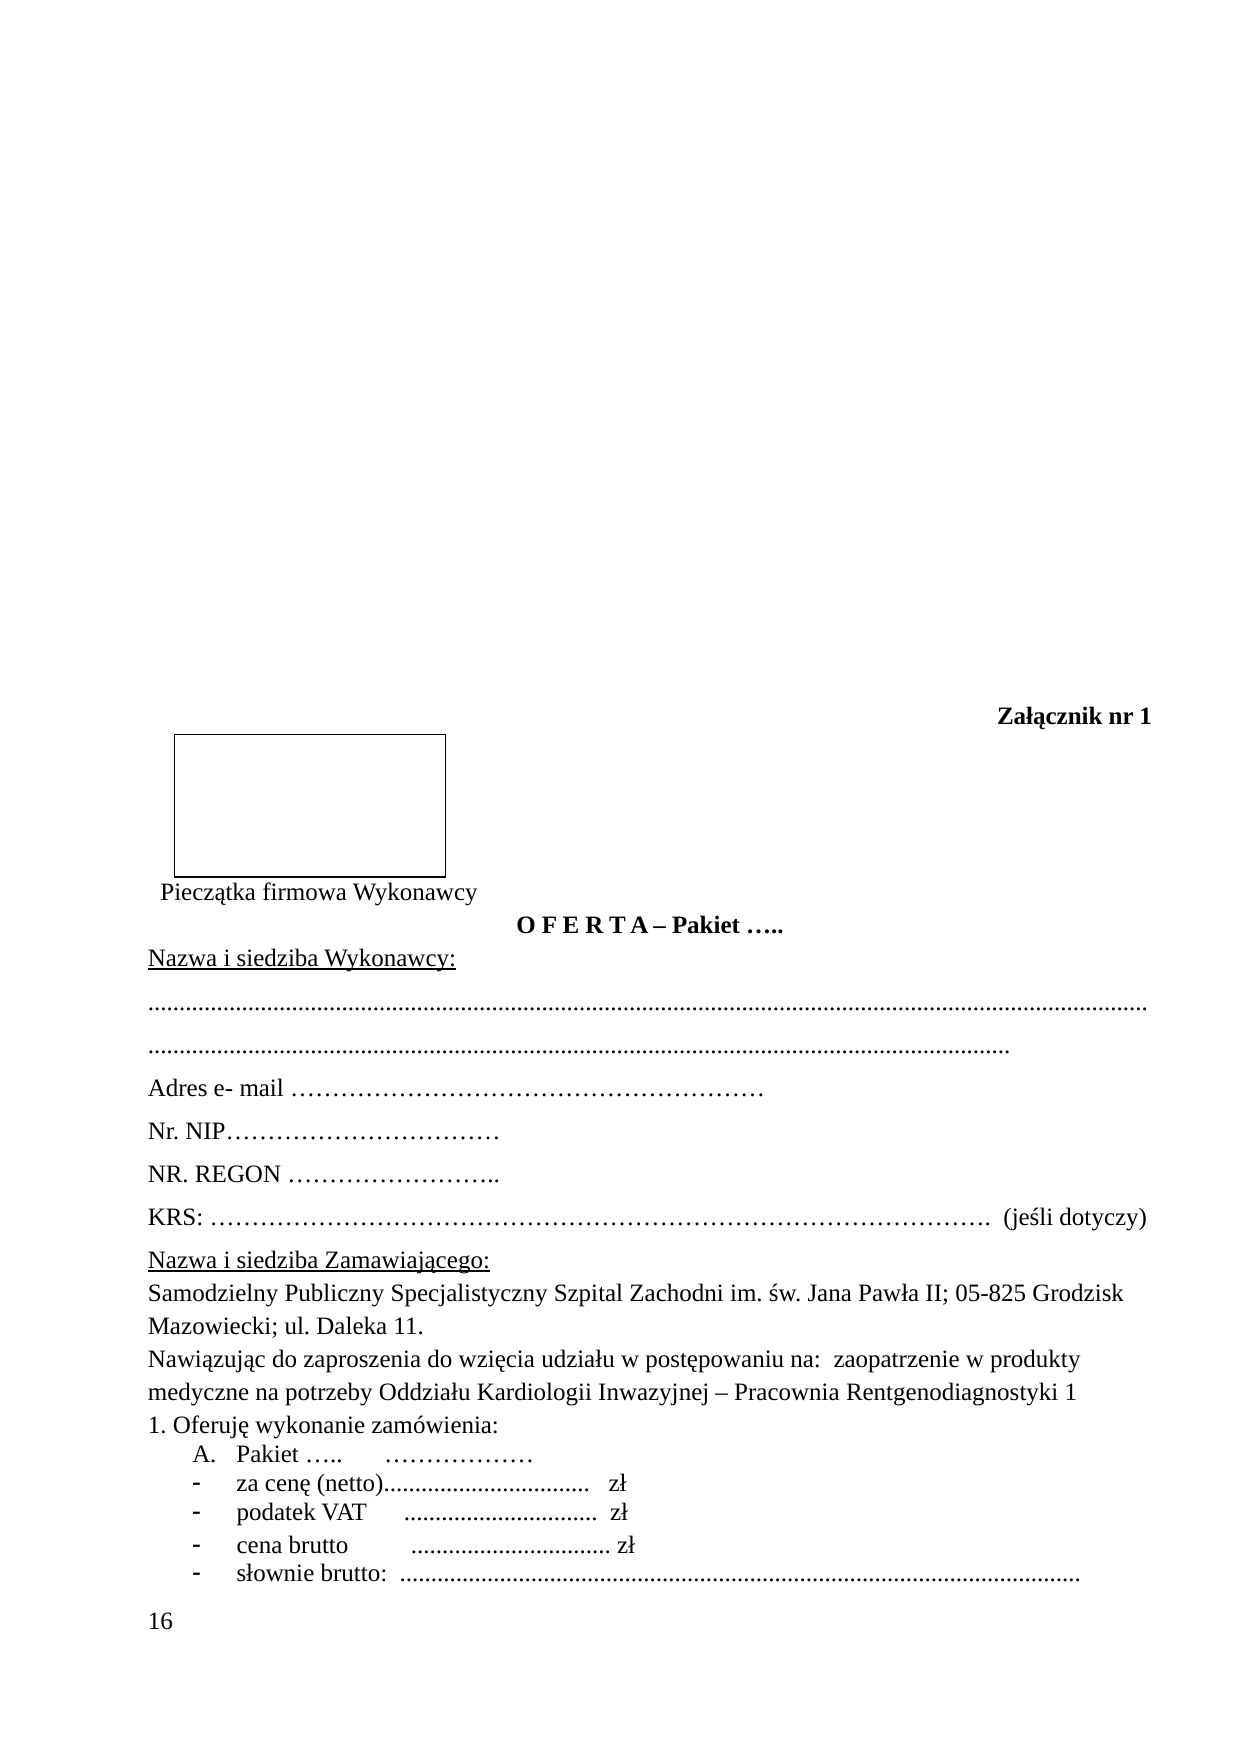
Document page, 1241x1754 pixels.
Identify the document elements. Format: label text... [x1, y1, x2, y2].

text Załącznik nr 1 [148, 701, 1152, 730]
text Nawiązując do zaproszenia do wzięcia udziału w postępowaniu na: zaopatrzenie w produkty medyczne na potrzeby Oddziału Kardiologii Inwazyjnej – Pracownia Rentgenodiagnostyki 1 [148, 1344, 1152, 1406]
text Nazwa i siedziba Zamawiającego: [148, 1245, 1152, 1274]
text KRS: …………………………………………………………………………………. (jeśli dotyczy) [148, 1202, 1152, 1231]
text Nazwa i siedziba Wykonawcy: .......................................................................................................................................................................................................................................................................................................... [148, 943, 1152, 1058]
text O F E R T A – Pakiet ….. [148, 910, 1152, 939]
list cena brutto ................................ zł [192, 1530, 1152, 1558]
list Pakiet ….. ……………… [192, 1439, 1152, 1468]
list słownie brutto: ............................................................................................................. [192, 1558, 1152, 1587]
list za cenę (netto)................................. zł [192, 1468, 1152, 1497]
text Nr. NIP…………………………… [148, 1116, 1152, 1145]
text Adres e- mail ………………………………………………… [148, 1073, 1152, 1102]
table_header [175, 735, 445, 876]
text NR. REGON …………………….. [148, 1159, 1152, 1188]
text Pieczątka firmowa Wykonawcy [148, 877, 1152, 906]
text 1. Oferuję wykonanie zamówienia: [148, 1410, 1226, 1439]
text Samodzielny Publiczny Specjalistyczny Szpital Zachodni im. św. Jana Pawła II; 05-825 Grodzisk Mazowiecki; ul. Daleka 11. [148, 1278, 1152, 1340]
list podatek VAT ............................... zł [192, 1497, 1152, 1525]
